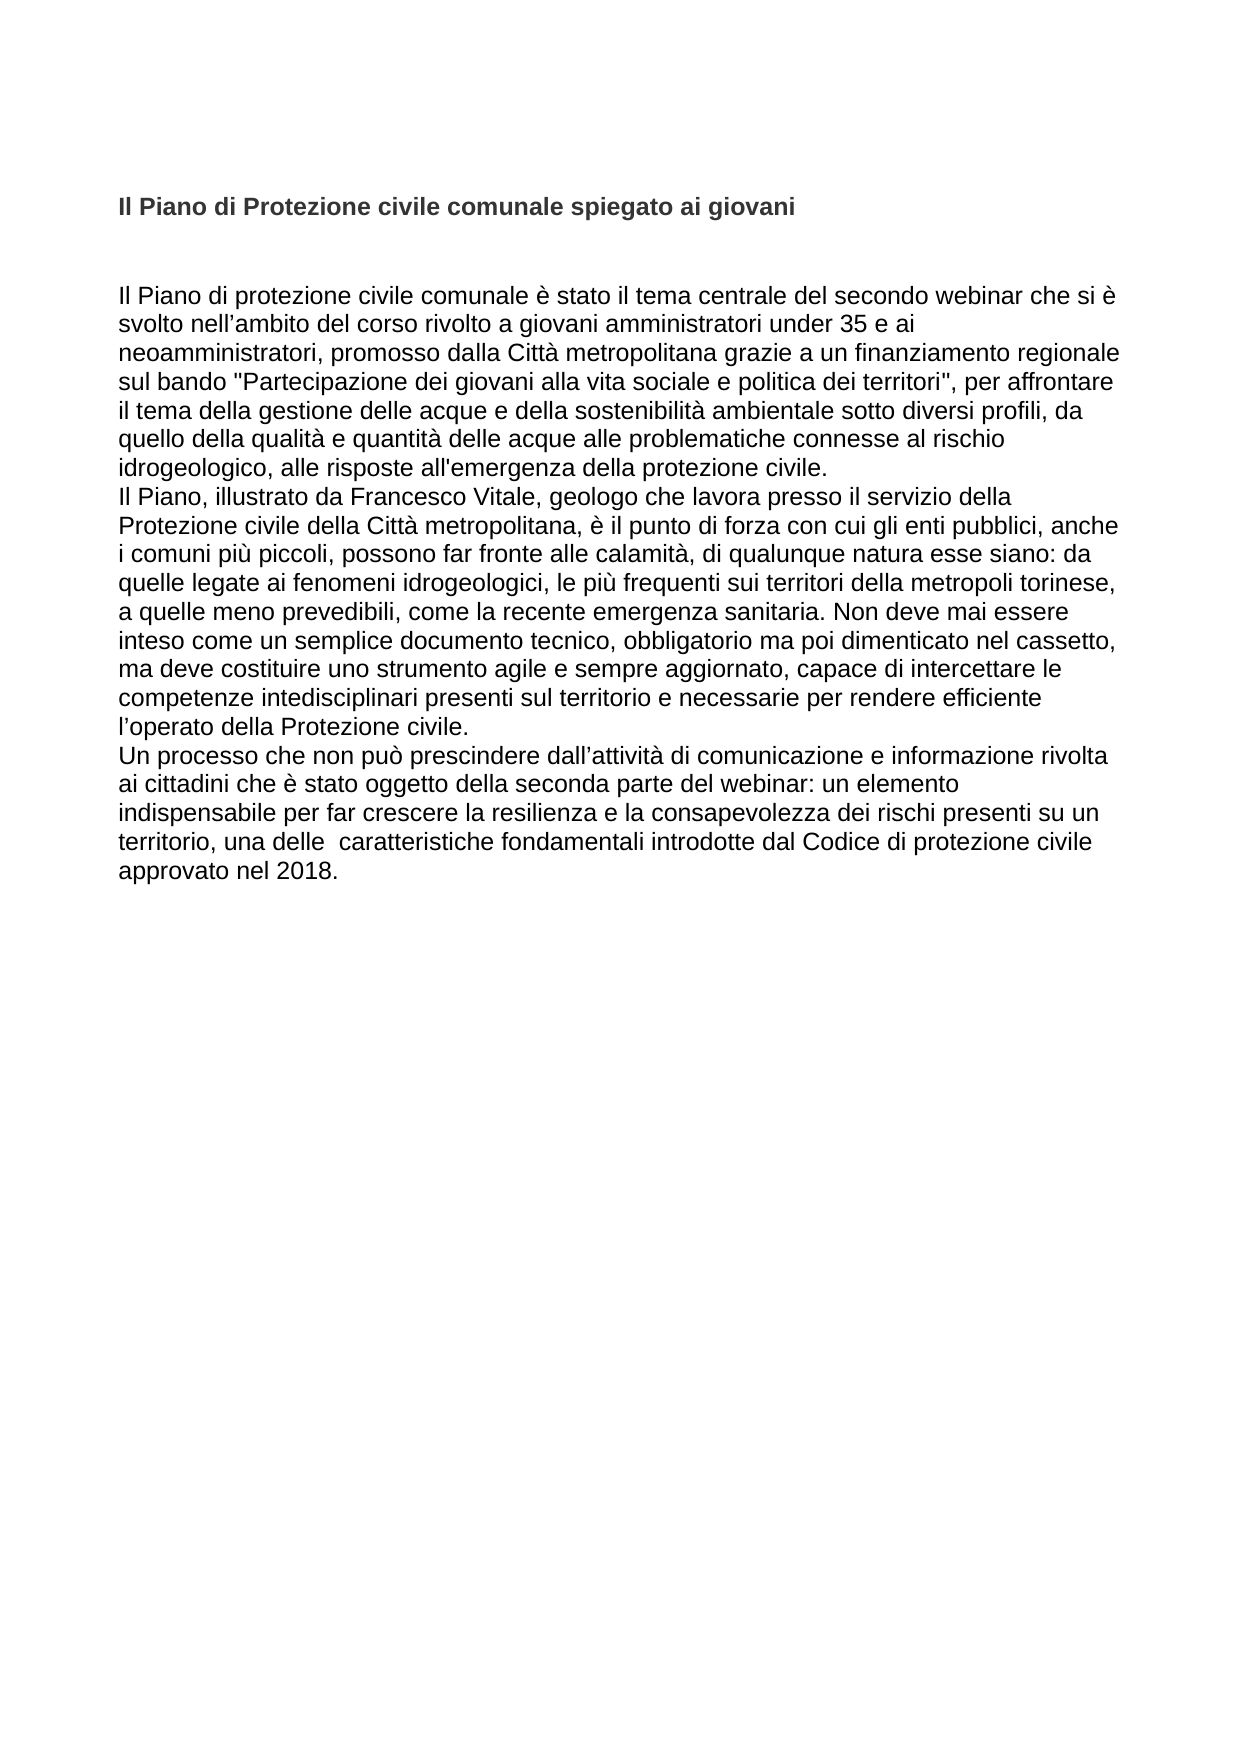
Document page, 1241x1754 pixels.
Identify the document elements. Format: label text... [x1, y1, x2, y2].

text Il Piano di protezione civile comunale è stato il tema centrale del secondo webinar che si è svolto nell’ambito del corso rivolto a giovani amministratori under 35 e ai neoamministratori, promosso dalla Città metropolitana grazie a un finanziamento regionale sul bando "Partecipazione dei giovani alla vita sociale e politica dei territori", per affrontare il tema della gestione delle acque e della sostenibilità ambientale sotto diversi profili, da quello della qualità e quantità delle acque alle problematiche connesse al rischio idrogeologico, alle risposte all'emergenza della protezione civile. Il Piano, illustrato da Francesco Vitale, geologo che lavora presso il servizio della Protezione civile della Città metropolitana, è il punto di forza con cui gli enti pubblici, anche i comuni più piccoli, possono far fronte alle calamità, di qualunque natura esse siano: da quelle legate ai fenomeni idrogeologici, le più frequenti sui territori della metropoli torinese, a quelle meno prevedibili, come la recente emergenza sanitaria. Non deve mai essere inteso come un semplice documento tecnico, obbligatorio ma poi dimenticato nel cassetto, ma deve costituire uno strumento agile e sempre aggiornato, capace di intercettare le competenze intedisciplinari presenti sul territorio e necessarie per rendere efficiente l’operato della Protezione civile. Un processo che non può prescindere dall’attività di comunicazione e informazione rivolta ai cittadini che è stato oggetto della seconda parte del webinar: un elemento indispensabile per far crescere la resilienza e la consapevolezza dei rischi presenti su un territorio, una delle caratteristiche fondamentali introdotte dal Codice di protezione civile approvato nel 2018. [118, 281, 1122, 884]
text Il Piano di Protezione civile comunale spiegato ai giovani [118, 192, 1122, 221]
